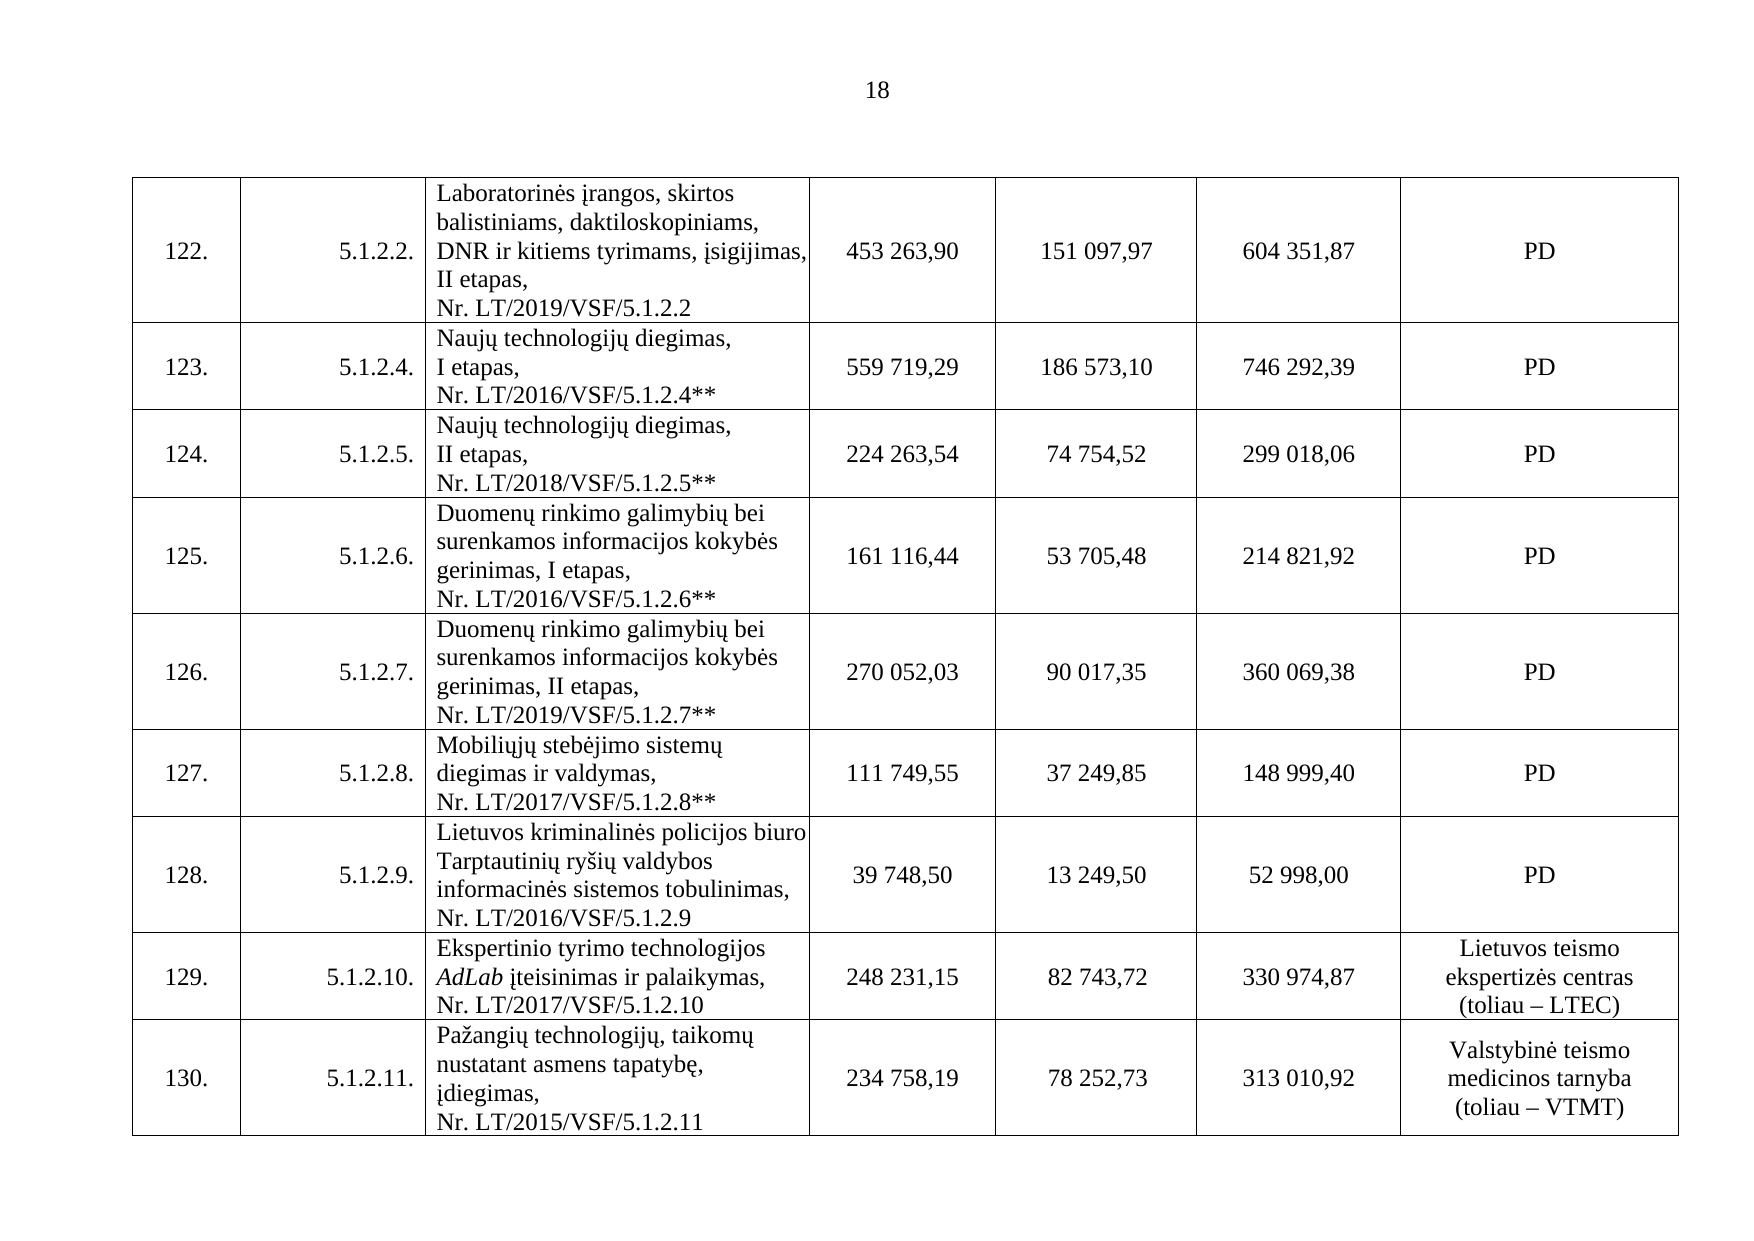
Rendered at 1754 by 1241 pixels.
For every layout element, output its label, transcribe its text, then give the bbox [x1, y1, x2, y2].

table_cell 330 974,87 [1197, 933, 1400, 1019]
table_cell 78 252,73 [996, 1020, 1196, 1135]
table_cell 604 351,87 [1197, 178, 1400, 322]
table_cell 39 748,50 [810, 817, 995, 932]
table_cell Mobiliųjų stebėjimo sistemų diegimas ir valdymas, Nr. LT/2017/VSF/5.1.2.8** [426, 730, 809, 816]
table_cell 125. [133, 498, 240, 613]
table_cell 37 249,85 [996, 730, 1196, 816]
table_cell 186 573,10 [996, 323, 1196, 409]
table_cell [1679, 613, 1684, 729]
table_cell 74 754,52 [996, 410, 1196, 497]
table_cell [1679, 932, 1684, 1019]
table_cell 129. [133, 933, 240, 1019]
table_cell 124. [133, 410, 240, 497]
table_cell PD [1401, 410, 1678, 497]
table_cell Naujų technologijų diegimas, II etapas, Nr. LT/2018/VSF/5.1.2.5** [426, 410, 809, 497]
table_cell Duomenų rinkimo galimybių bei surenkamos informacijos kokybės gerinimas, II etapas, Nr. LT/2019/VSF/5.1.2.7** [426, 614, 809, 729]
table_cell 360 069,38 [1197, 614, 1400, 729]
table_cell 5.1.2.10. [241, 933, 425, 1019]
table_cell Valstybinė teismo medicinos tarnyba (toliau – VTMT) [1401, 1020, 1678, 1135]
table_cell PD [1401, 178, 1678, 322]
table_cell 123. [133, 323, 240, 409]
table_cell 214 821,92 [1197, 498, 1400, 613]
table_cell PD [1401, 730, 1678, 816]
table_cell [1679, 409, 1684, 497]
table_cell 5.1.2.11. [241, 1020, 425, 1135]
table_cell [1679, 177, 1684, 322]
table_cell PD [1401, 614, 1678, 729]
table_cell PD [1401, 498, 1678, 613]
table_cell 13 249,50 [996, 817, 1196, 932]
table_cell 5.1.2.6. [241, 498, 425, 613]
table_cell 453 263,90 [810, 178, 995, 322]
table_cell Ekspertinio tyrimo technologijos AdLab įteisinimas ir palaikymas, Nr. LT/2017/VSF/5.1.2.10 [426, 933, 809, 1019]
table_cell 5.1.2.4. [241, 323, 425, 409]
table_cell PD [1401, 323, 1678, 409]
table_cell 111 749,55 [810, 730, 995, 816]
table_cell 52 998,00 [1197, 817, 1400, 932]
table_cell Lietuvos teismo ekspertizės centras (toliau – LTEC) [1401, 933, 1678, 1019]
table_cell 122. [133, 178, 240, 322]
table_cell PD [1401, 817, 1678, 932]
table_cell 5.1.2.9. [241, 817, 425, 932]
table_cell [1679, 322, 1684, 409]
table_cell 5.1.2.2. [241, 178, 425, 322]
table_cell 127. [133, 730, 240, 816]
table_cell 299 018,06 [1197, 410, 1400, 497]
table_cell 82 743,72 [996, 933, 1196, 1019]
table_cell 128. [133, 817, 240, 932]
table_cell 248 231,15 [810, 933, 995, 1019]
table_cell [1679, 497, 1684, 613]
table_cell 90 017,35 [996, 614, 1196, 729]
table_cell 559 719,29 [810, 323, 995, 409]
table_cell 53 705,48 [996, 498, 1196, 613]
table_cell Laboratorinės įrangos, skirtos balistiniams, daktiloskopiniams, DNR ir kitiems tyrimams, įsigijimas, II etapas, Nr. LT/2019/VSF/5.1.2.2 [426, 178, 809, 322]
table_cell 5.1.2.7. [241, 614, 425, 729]
table_cell 161 116,44 [810, 498, 995, 613]
table_cell 224 263,54 [810, 410, 995, 497]
table_cell 151 097,97 [996, 178, 1196, 322]
table_cell 5.1.2.8. [241, 730, 425, 816]
table_cell [1679, 729, 1684, 816]
table_cell Duomenų rinkimo galimybių bei surenkamos informacijos kokybės gerinimas, I etapas, Nr. LT/2016/VSF/5.1.2.6** [426, 498, 809, 613]
table_cell [1679, 816, 1684, 932]
table_cell Pažangių technologijų, taikomų nustatant asmens tapatybę, įdiegimas, Nr. LT/2015/VSF/5.1.2.11 [426, 1020, 809, 1135]
table_cell 130. [133, 1020, 240, 1135]
table_cell 746 292,39 [1197, 323, 1400, 409]
table_cell 148 999,40 [1197, 730, 1400, 816]
table_cell 313 010,92 [1197, 1020, 1400, 1135]
table_cell Naujų technologijų diegimas, I etapas, Nr. LT/2016/VSF/5.1.2.4** [426, 323, 809, 409]
table_cell 270 052,03 [810, 614, 995, 729]
table_cell [1679, 1019, 1684, 1135]
table_cell 126. [133, 614, 240, 729]
table_cell 5.1.2.5. [241, 410, 425, 497]
table_cell 234 758,19 [810, 1020, 995, 1135]
table_cell Lietuvos kriminalinės policijos biuro Tarptautinių ryšių valdybos informacinės sistemos tobulinimas, Nr. LT/2016/VSF/5.1.2.9 [426, 817, 809, 932]
